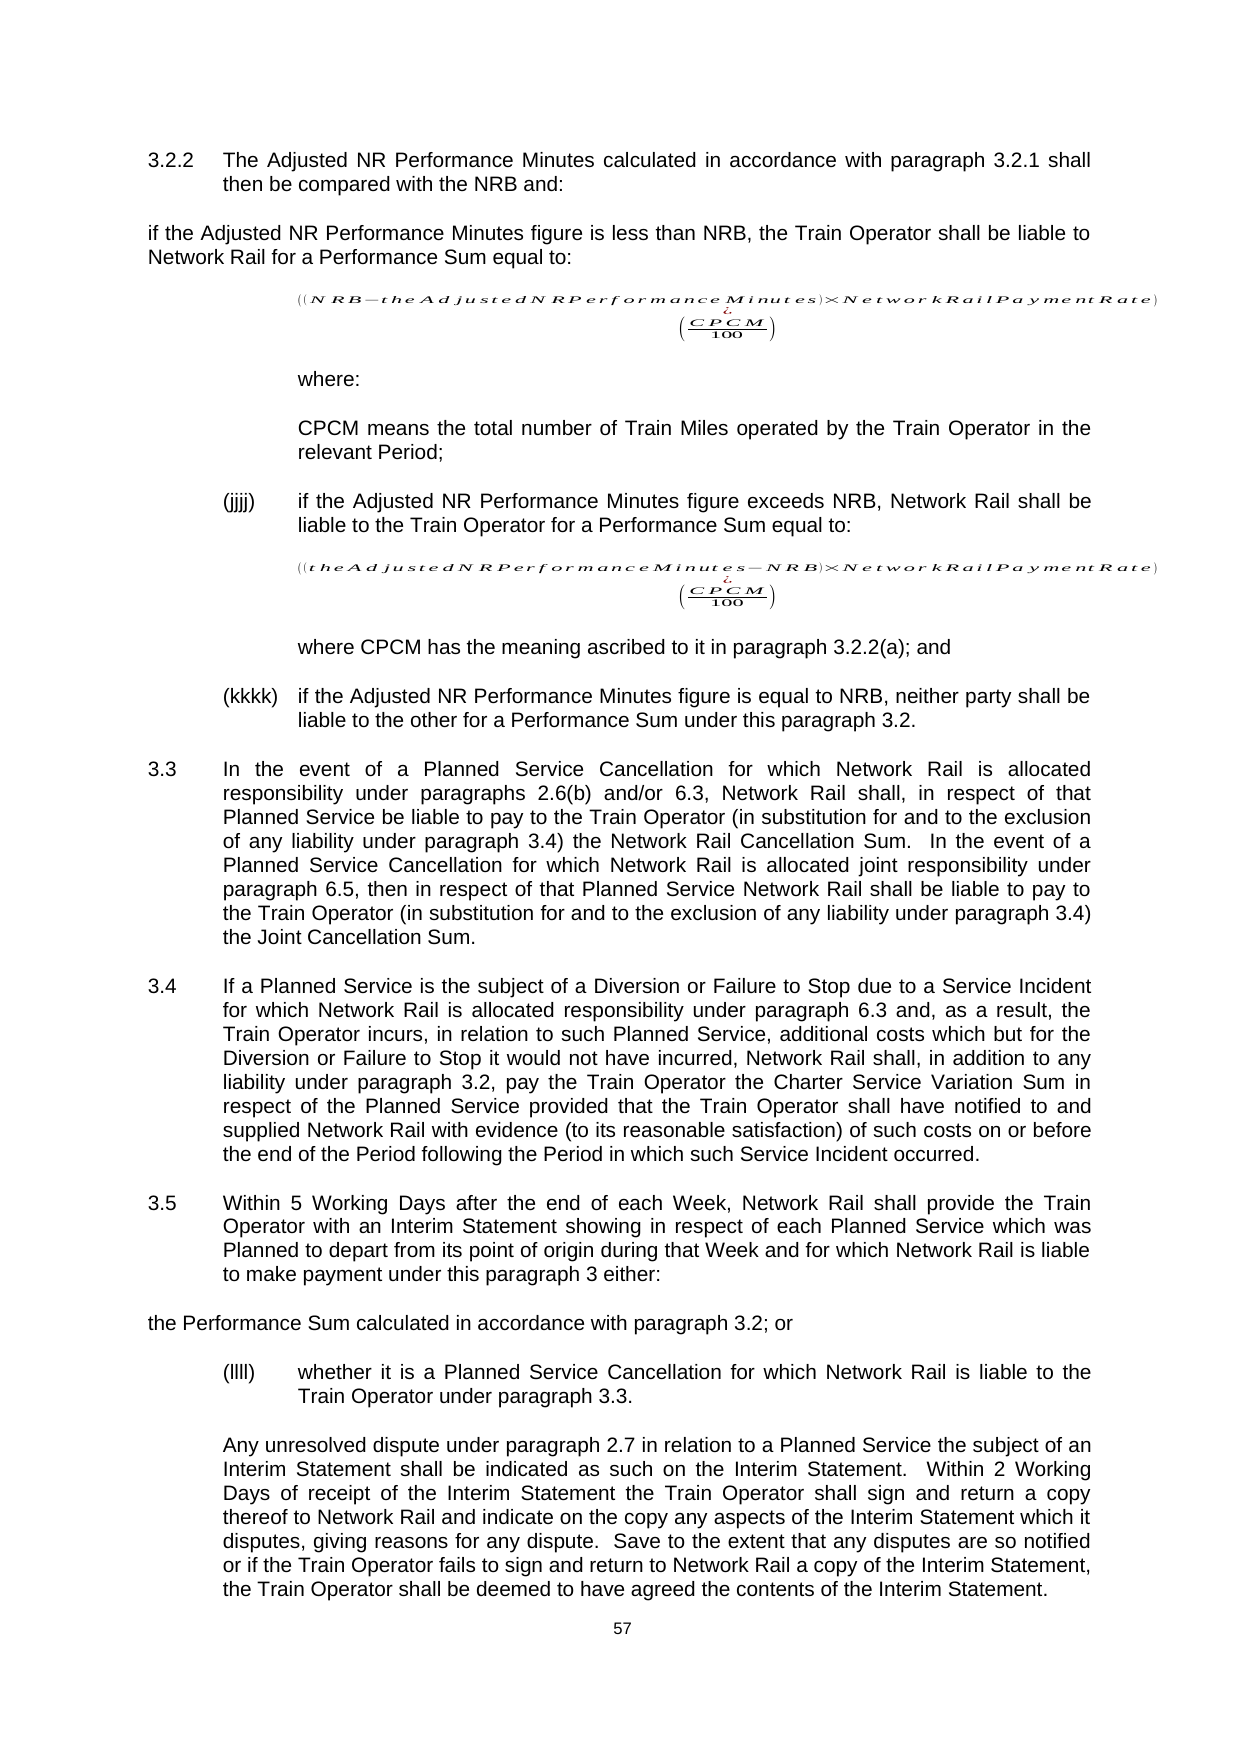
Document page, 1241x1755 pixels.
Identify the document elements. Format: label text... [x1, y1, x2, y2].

subtitle the Performance Sum calculated in accordance with paragraph 3.2; or [148, 1311, 1093, 1335]
text Any unresolved dispute under paragraph 2.7 in relation to a Planned Service the subject of an Interim Statement shall be indicated as such on the Interim Statement. Within 2 Working Days of receipt of the Interim Statement the Train Operator shall sign and return a copy thereof to Network Rail and indicate on the copy any aspects of the Interim Statement which it disputes, giving reasons for any dispute. Save to the extent that any disputes are so notified or if the Train Operator fails to sign and return to Network Rail a copy of the Interim Statement, the Train Operator shall be deemed to have agreed the contents of the Interim Statement. [223, 1433, 1093, 1601]
list Within 5 Working Days after the end of each Week, Network Rail shall provide the Train Operator with an Interim Statement showing in respect of each Planned Service which was Planned to depart from its point of origin during that Week and for which Network Rail is liable to make payment under this paragraph 3 either: [148, 1190, 1093, 1286]
subtitle if the Adjusted NR Performance Minutes figure exceeds NRB, Network Rail shall be liable to the Train Operator for a Performance Sum equal to: [223, 489, 1093, 537]
text where: [298, 367, 1093, 391]
list If a Planned Service is the subject of a Diversion or Failure to Stop due to a Service Incident for which Network Rail is allocated responsibility under paragraph 6.3 and, as a result, the Train Operator incurs, in relation to such Planned Service, additional costs which but for the Diversion or Failure to Stop it would not have incurred, Network Rail shall, in addition to any liability under paragraph 3.2, pay the Train Operator the Charter Service Variation Sum in respect of the Planned Service provided that the Train Operator shall have notified to and supplied Network Rail with evidence (to its reasonable satisfaction) of such costs on or before the end of the Period following the Period in which such Service Incident occurred. [148, 974, 1093, 1165]
list In the event of a Planned Service Cancellation for which Network Rail is allocated responsibility under paragraphs 2.6(b) and/or 6.3, Network Rail shall, in respect of that Planned Service be liable to pay to the Train Operator (in substitution for and to the exclusion of any liability under paragraph 3.4) the Network Rail Cancellation Sum. In the event of a Planned Service Cancellation for which Network Rail is allocated joint responsibility under paragraph 6.5, then in respect of that Planned Service Network Rail shall be liable to pay to the Train Operator (in substitution for and to the exclusion of any liability under paragraph 3.4) the Joint Cancellation Sum. [148, 757, 1093, 949]
text CPCM means the total number of Train Miles operated by the Train Operator in the relevant Period; [298, 416, 1093, 464]
subtitle if the Adjusted NR Performance Minutes figure is equal to NRB, neither party shall be liable to the other for a Performance Sum under this paragraph 3.2. [223, 684, 1093, 732]
subtitle whether it is a Planned Service Cancellation for which Network Rail is liable to the Train Operator under paragraph 3.3. [223, 1360, 1093, 1408]
subtitle if the Adjusted NR Performance Minutes figure is less than NRB, the Train Operator shall be liable to Network Rail for a Performance Sum equal to: [148, 221, 1093, 268]
list The Adjusted NR Performance Minutes calculated in accordance with paragraph 3.2.1 shall then be compared with the NRB and: [148, 148, 1093, 196]
text where CPCM has the meaning ascribed to it in paragraph 3.2.2(a); and [298, 635, 1093, 659]
